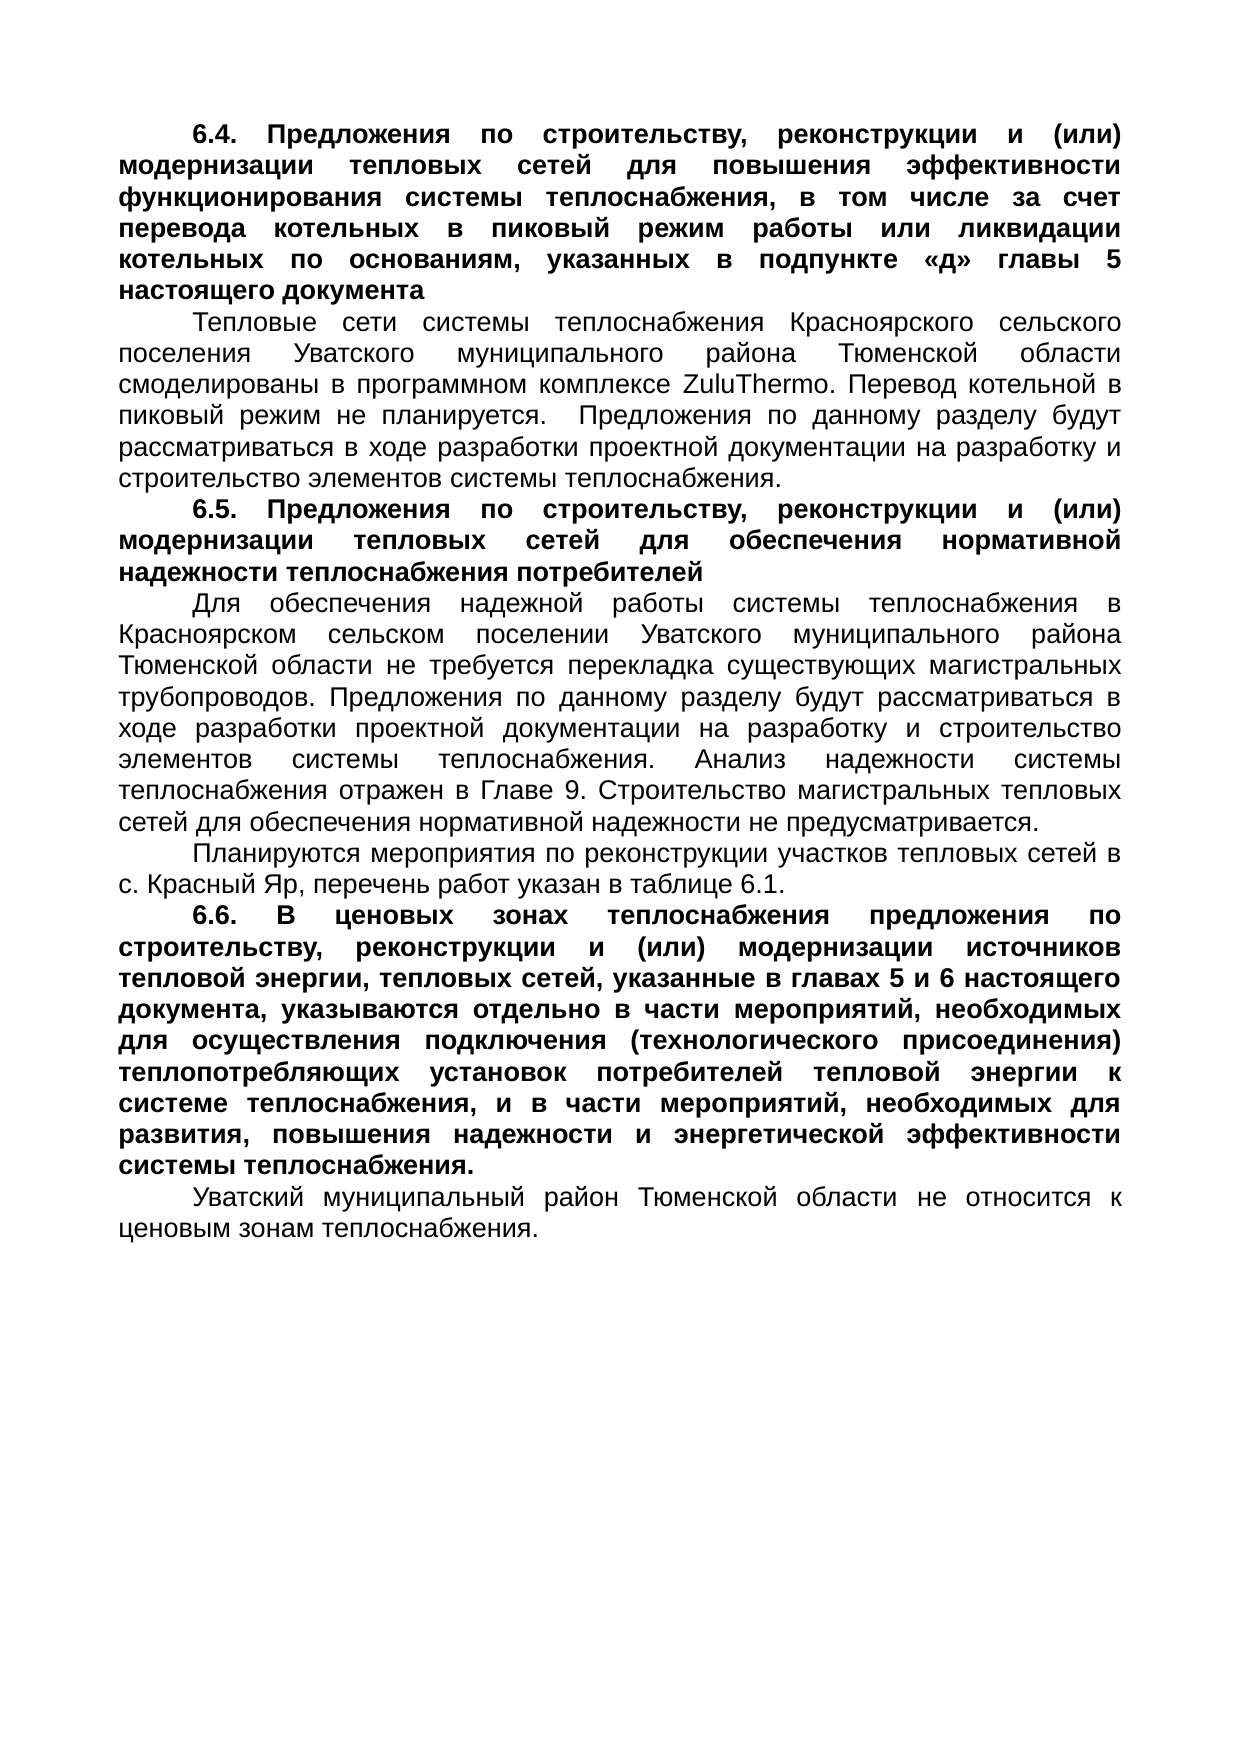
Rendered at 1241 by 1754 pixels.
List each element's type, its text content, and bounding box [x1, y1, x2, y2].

subtitle 6.4. Предложения по строительству, реконструкции и (или) модернизации тепловых сетей для повышения эффективности функционирования системы теплоснабжения, в том числе за счет перевода котельных в пиковый режим работы или ликвидации котельных по основаниям, указанных в подпункте «д» главы 5 настоящего документа [118, 118, 1122, 306]
text Тепловые сети системы теплоснабжения Красноярского сельского поселения Уватского муниципального района Тюменской области смоделированы в программном комплексе ZuluThermo. Перевод котельной в пиковый режим не планируется. Предложения по данному разделу будут рассматриваться в ходе разработки проектной документации на разработку и строительство элементов системы теплоснабжения. [118, 306, 1122, 493]
subtitle 6.6. B ценовых зонах теплоснабжения предложения по строительству, реконструкции и (или) модернизации источников тепловой энергии, тепловых сетей, указанные в главах 5 и 6 настоящего документа, указываются отдельно в части мероприятий, необходимых для осуществления подключения (технологического присоединения) теплопотребляющих установок потребителей тепловой энергии к системе теплоснабжения, и в части мероприятий, необходимых для развития, повышения надежности и энергетической эффективности системы теплоснабжения. [118, 899, 1122, 1181]
text Для обеспечения надежной работы системы теплоснабжения в Красноярском сельском поселении Уватского муниципального района Тюменской области не требуется перекладка существующих магистральных трубопроводов. Предложения по данному разделу будут рассматриваться в ходе разработки проектной документации на разработку и строительство элементов системы теплоснабжения. Анализ надежности системы теплоснабжения отражен в Главе 9. Строительство магистральных тепловых сетей для обеспечения нормативной надежности не предусматривается. [118, 587, 1122, 837]
text Планируются мероприятия по реконструкции участков тепловых сетей в с. Красный Яр, перечень работ указан в таблице 6.1. [118, 837, 1122, 899]
subtitle 6.5. Предложения по строительству, реконструкции и (или) модернизации тепловых сетей для обеспечения нормативной надежности теплоснабжения потребителей [118, 493, 1122, 587]
text Уватский муниципальный район Тюменской области не относится к ценовым зонам теплоснабжения. [118, 1181, 1122, 1243]
